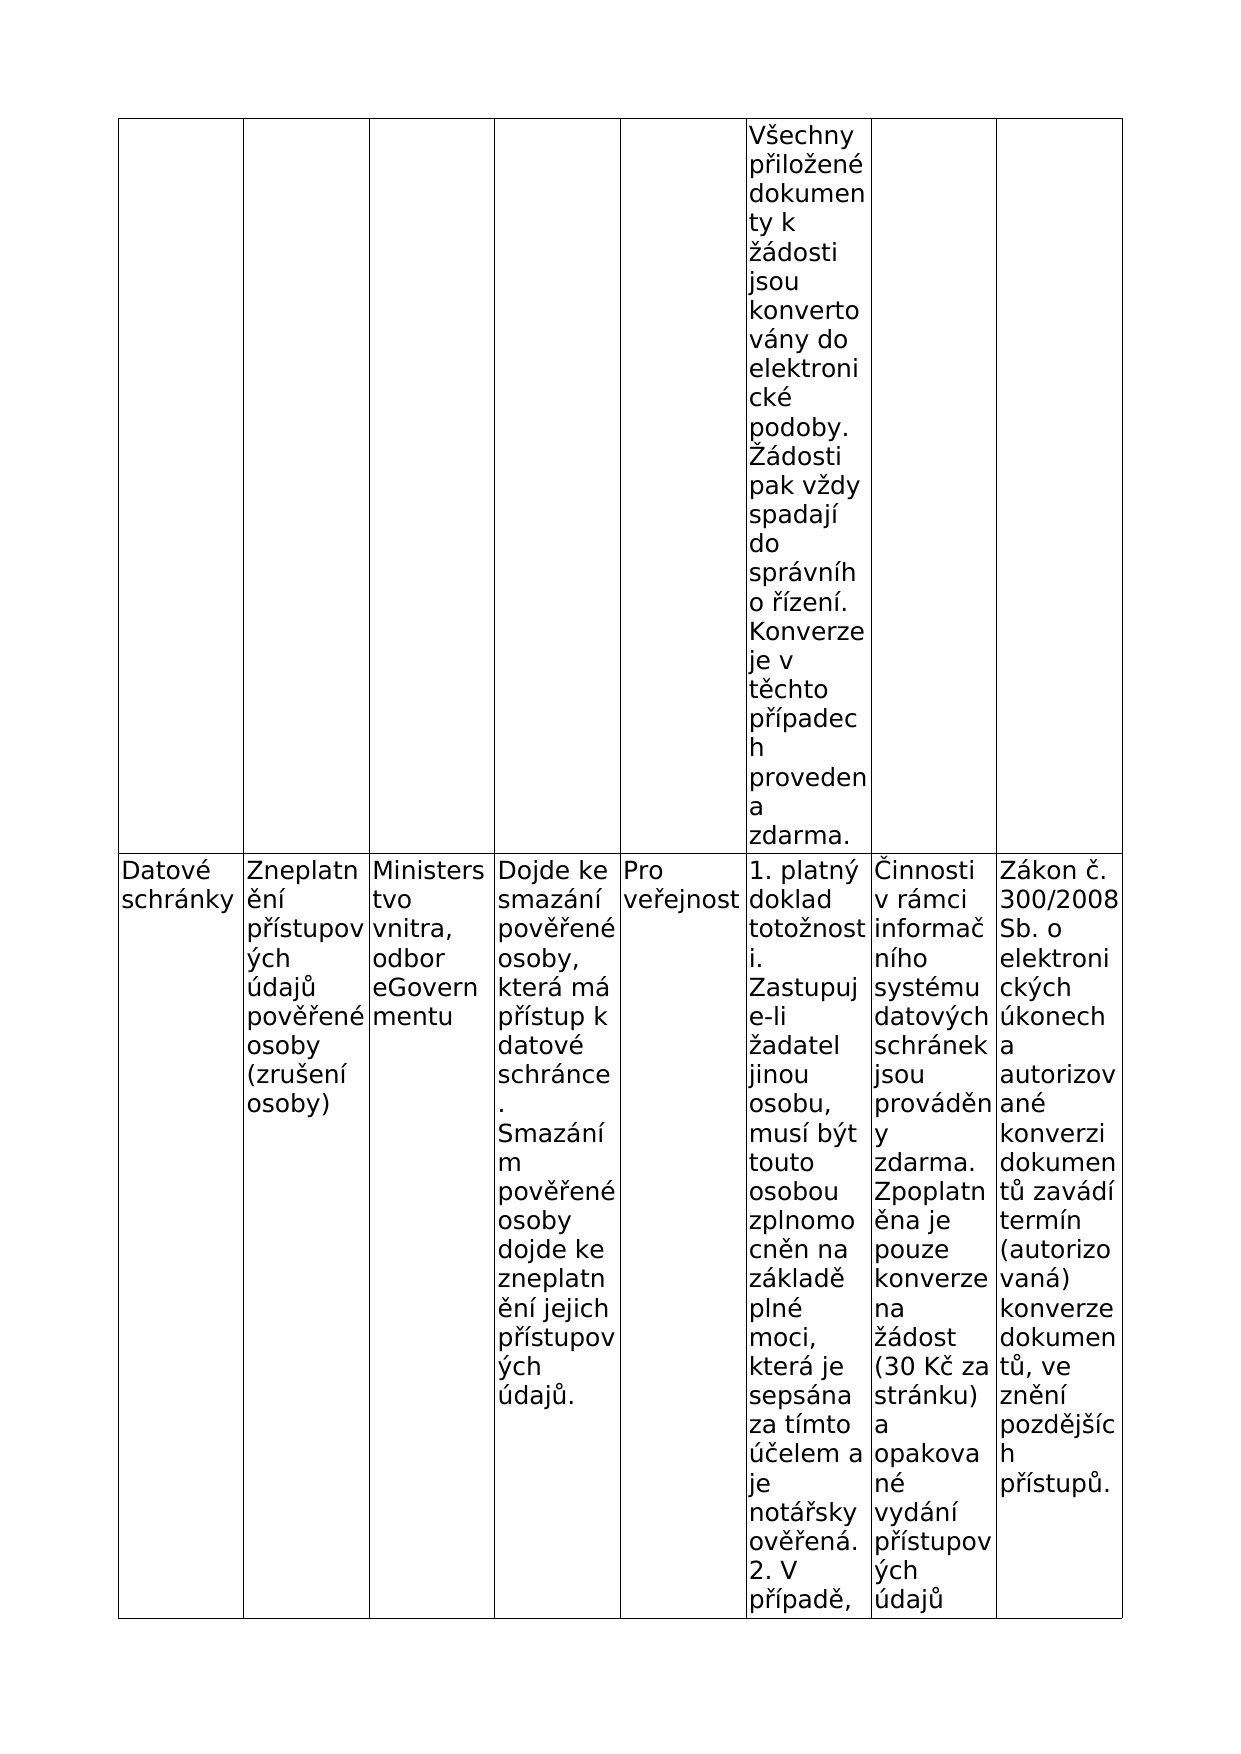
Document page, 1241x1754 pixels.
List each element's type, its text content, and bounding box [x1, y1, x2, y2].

table_cell Všechny přiložené dokumenty k žádosti jsou konvertovány do elektronické podoby. Žádosti pak vždy spadají do správního řízení. Konverze je v těchto případech provedena zdarma. [747, 119, 871, 853]
table_cell Dojde ke smazání pověřené osoby, která má přístup k datové schránce. Smazáním pověřené osoby dojde ke zneplatnění jejich přístupových údajů. [495, 854, 620, 1617]
table_cell [997, 119, 1122, 853]
table_cell Činnosti v rámci informačního systému datových schránek jsou prováděny zdarma. Zpoplatněna je pouze konverze na žádost (30 Kč za stránku) a opakované vydání přístupových údajů [872, 854, 996, 1617]
table_cell Pro veřejnost [621, 854, 746, 1617]
table_cell [119, 119, 243, 853]
table_cell Zákon č. 300/2008 Sb. o elektronických úkonech a autorizované konverzi dokumentů zavádí termín (autorizovaná) konverze dokumentů, ve znění pozdějších přístupů. [997, 854, 1122, 1617]
table_cell [872, 119, 996, 853]
table_cell [495, 119, 620, 853]
table_cell 1. platný doklad totožnosti. Zastupuje-li žadatel jinou osobu, musí být touto osobou zplnomocněn na základě plné moci, která je sepsána za tímto účelem a je notářsky ověřená. 2. V případě, [747, 854, 871, 1617]
table_cell Datové schránky [119, 854, 243, 1617]
table_cell [621, 119, 746, 853]
table_cell Zneplatnění přístupových údajů pověřené osoby (zrušení osoby) [244, 854, 369, 1617]
table_cell [370, 119, 494, 853]
table_cell [244, 119, 369, 853]
table_cell Ministerstvo vnitra, odbor eGovernmentu [370, 854, 494, 1617]
